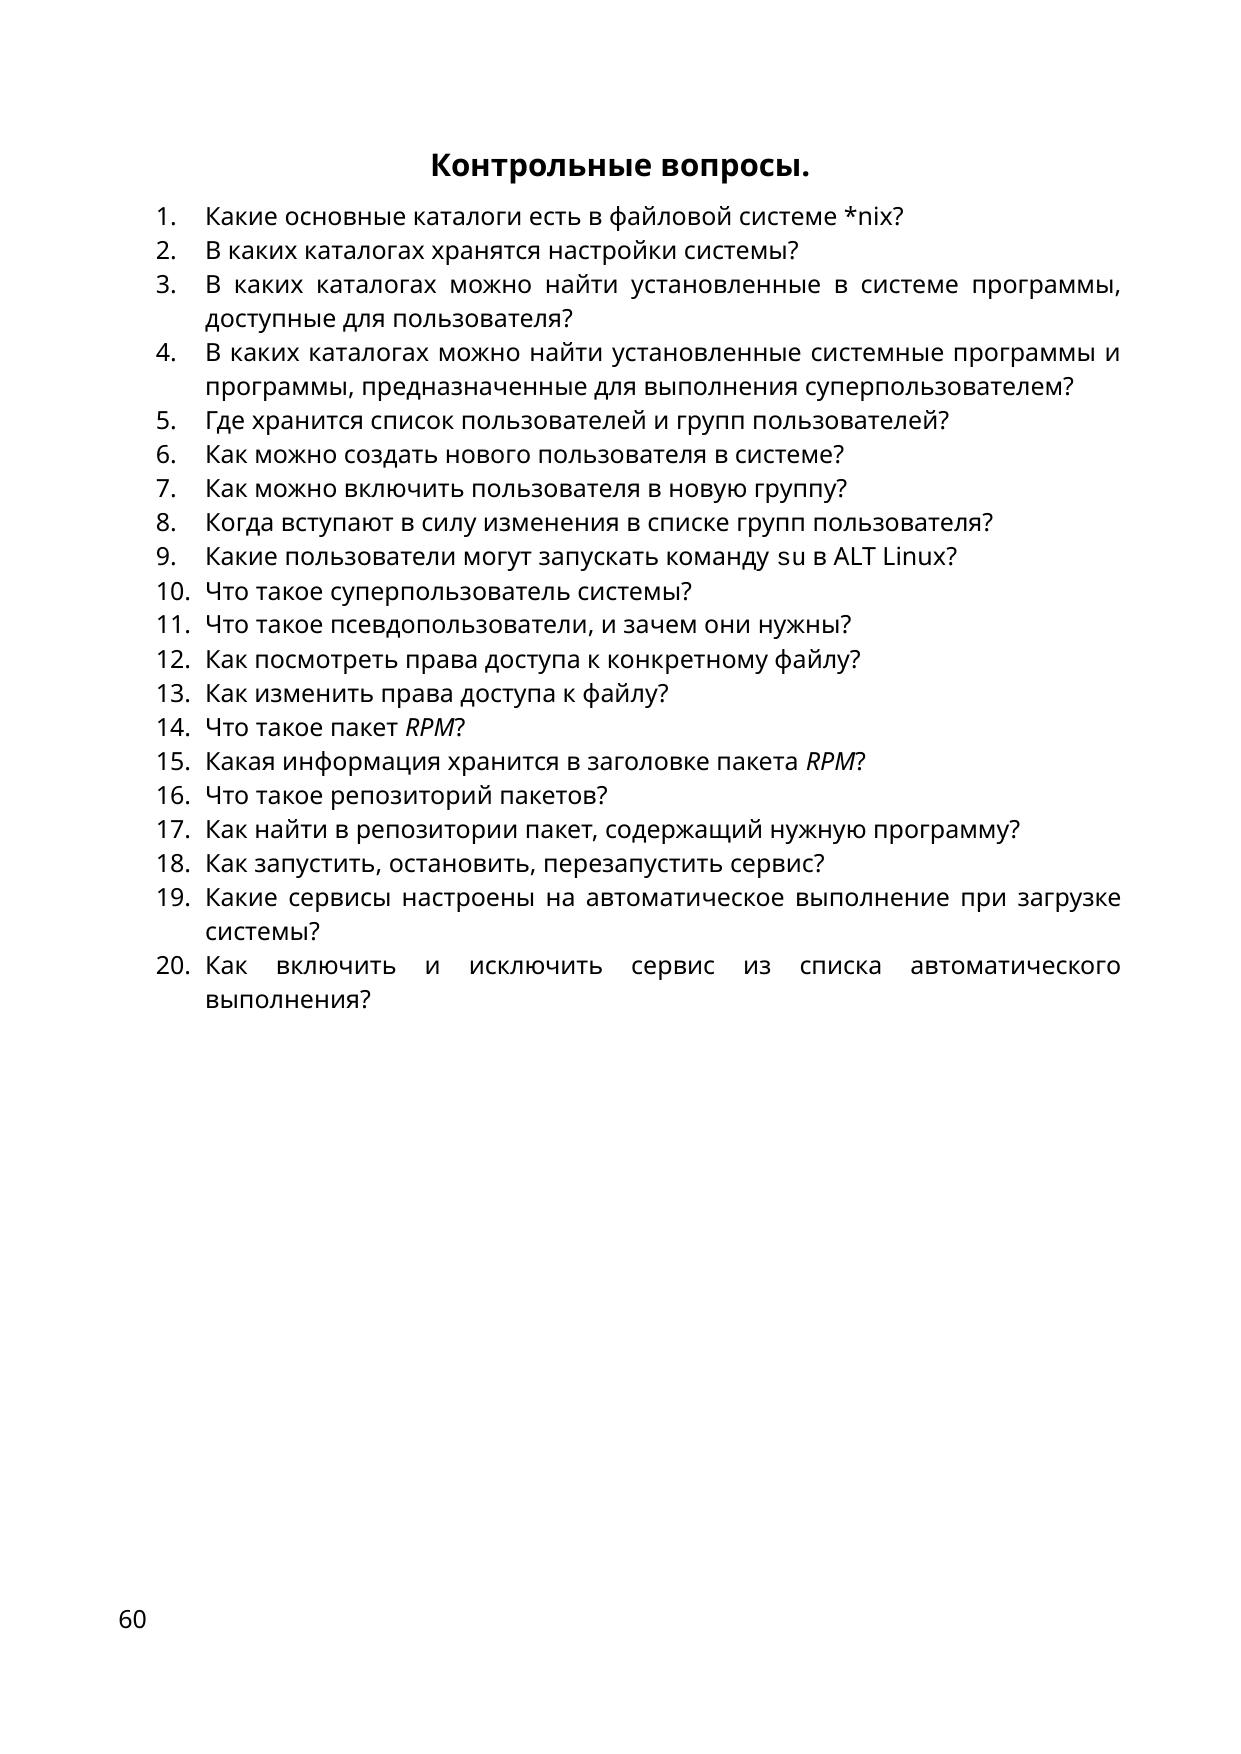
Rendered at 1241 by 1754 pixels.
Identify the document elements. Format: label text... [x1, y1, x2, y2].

list Что такое псевдопользователи, и зачем они нужны? [156, 607, 1122, 641]
list Как можно включить пользователя в новую группу? [156, 471, 1122, 505]
list Где хранится список пользователей и групп пользователей? [156, 403, 1122, 437]
list Что такое пакет RPM? [156, 709, 1122, 743]
subtitle Контрольные вопросы. [118, 143, 1122, 186]
list Как изменить права доступа к файлу? [156, 675, 1122, 709]
list Когда вступают в силу изменения в списке групп пользователя? [156, 505, 1122, 539]
list Как включить и исключить сервис из списка автоматического выполнения? [156, 948, 1122, 1016]
list В каких каталогах можно найти установленные системные программы и программы, предназначенные для выполнения суперпользователем? [156, 334, 1122, 403]
list Какие сервисы настроены на автоматическое выполнение при загрузке системы? [156, 880, 1122, 948]
list Какие основные каталоги есть в файловой системе *nix? [156, 198, 1122, 232]
list Как посмотреть права доступа к конкретному файлу? [156, 641, 1122, 675]
list Как запустить, остановить, перезапустить сервис? [156, 846, 1122, 880]
list Что такое репозиторий пакетов? [156, 777, 1122, 812]
list Какие пользователи могут запускать команду su в ALT Linux? [156, 539, 1122, 573]
list В каких каталогах можно найти установленные в системе программы, доступные для пользователя? [156, 266, 1122, 334]
list Как можно создать нового пользователя в системе? [156, 437, 1122, 471]
list Как найти в репозитории пакет, содержащий нужную программу? [156, 812, 1122, 846]
list В каких каталогах хранятся настройки системы? [156, 232, 1122, 266]
list Что такое суперпользователь системы? [156, 573, 1122, 607]
list Какая информация хранится в заголовке пакета RPM? [156, 743, 1122, 777]
